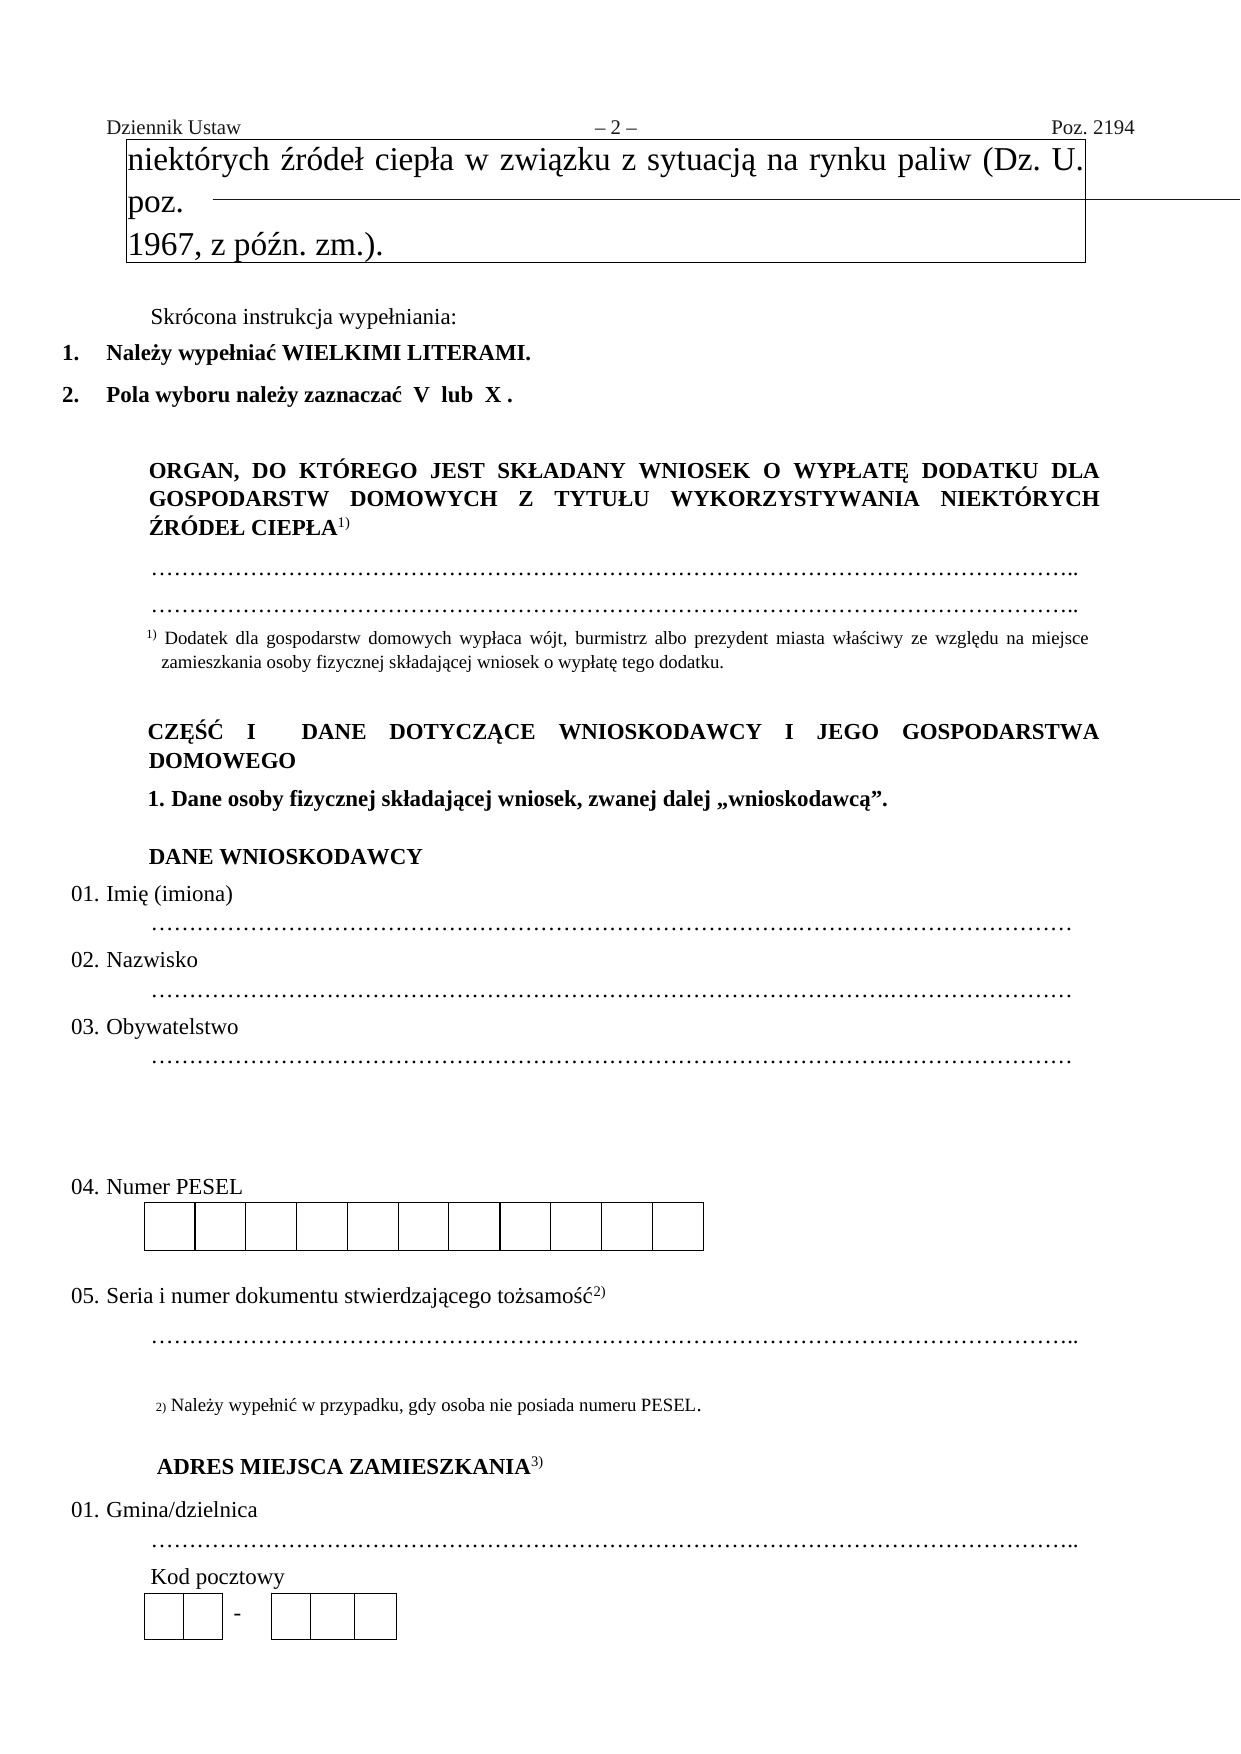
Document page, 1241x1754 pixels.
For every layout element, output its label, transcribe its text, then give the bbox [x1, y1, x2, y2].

text Kod pocztowy [150, 1563, 1134, 1589]
list Seria i numer dokumentu stwierdzającego tożsamość2) [71, 1282, 1134, 1309]
list Obywatelstwo [71, 1013, 1134, 1039]
text ………………………………………………………………………………………………………….. [150, 1322, 1134, 1349]
table_header [399, 1203, 448, 1250]
text …………………………………………………………………………………….…………………… [150, 1042, 1134, 1069]
table_header [355, 1594, 396, 1639]
table_header [145, 1203, 194, 1250]
list Gmina/dzielnica [71, 1496, 1134, 1523]
table_header [311, 1594, 354, 1639]
text CZĘŚĆ I DANE DOTYCZĄCE WNIOSKODAWCY I JEGO GOSPODARSTWA DOMOWEGO [147, 718, 1100, 773]
table_header [246, 1203, 296, 1250]
list Pola wyboru należy zaznaczać V lub X . [62, 382, 1100, 408]
table_header [145, 1594, 183, 1639]
text ………………………………………………………………………….……………………………… [150, 909, 1134, 936]
text ………………………………………………………………………………………………………….. [150, 554, 1134, 580]
list Należy wypełniać WIELKIMI LITERAMI. [62, 339, 1100, 366]
table_header [602, 1203, 652, 1250]
table_header [653, 1203, 703, 1250]
text 1. Dane osoby fizycznej składającej wniosek, zwanej dalej „wnioskodawcą”. [147, 785, 1100, 812]
list Nazwisko [71, 947, 1134, 973]
subtitle DANE WNIOSKODAWCY [148, 843, 1100, 869]
text ………………………………………………………………………………………………………….. [150, 1526, 1134, 1552]
table_header [184, 1594, 222, 1639]
text 2) Należy wypełnić w przypadku, gdy osoba nie posiada numeru PESEL. [156, 1388, 1091, 1417]
table_header [348, 1203, 398, 1250]
table_header [196, 1203, 245, 1250]
subtitle ORGAN, DO KTÓREGO JEST SKŁADANY WNIOSEK O WYPŁATĘ DODATKU DLA GOSPODARSTW DOMOWYCH Z TYTUŁU WYKORZYSTYWANIA NIEKTÓRYCH ŹRÓDEŁ CIEPŁA1) [148, 457, 1100, 540]
table_header [272, 1594, 310, 1639]
list Imię (imiona) [71, 880, 1134, 906]
table_header [551, 1203, 601, 1250]
table_header [501, 1203, 550, 1250]
text niektórych źródeł ciepła w związku z sytuacją na rynku paliw (Dz. U. poz. 1967, z późn. zm.). [127, 140, 1085, 262]
table_header [449, 1203, 499, 1250]
table_header [297, 1203, 347, 1250]
text ………………………………………………………………………………………………………….. [150, 591, 1134, 618]
subtitle ADRES MIEJSCA ZAMIESZKANIA3) [157, 1451, 1100, 1480]
text …………………………………………………………………………………….…………………… [150, 976, 1134, 1002]
table_header - [223, 1593, 271, 1639]
list Numer PESEL [71, 1173, 1134, 1199]
text Skrócona instrukcja wypełniania: [150, 303, 1134, 329]
text 1) Dodatek dla gospodarstw domowych wypłaca wójt, burmistrz albo prezydent miasta właściwy ze względu na miejsce zamieszkania osoby fizycznej składającej wniosek o wypłatę tego dodatku. [146, 627, 1091, 672]
